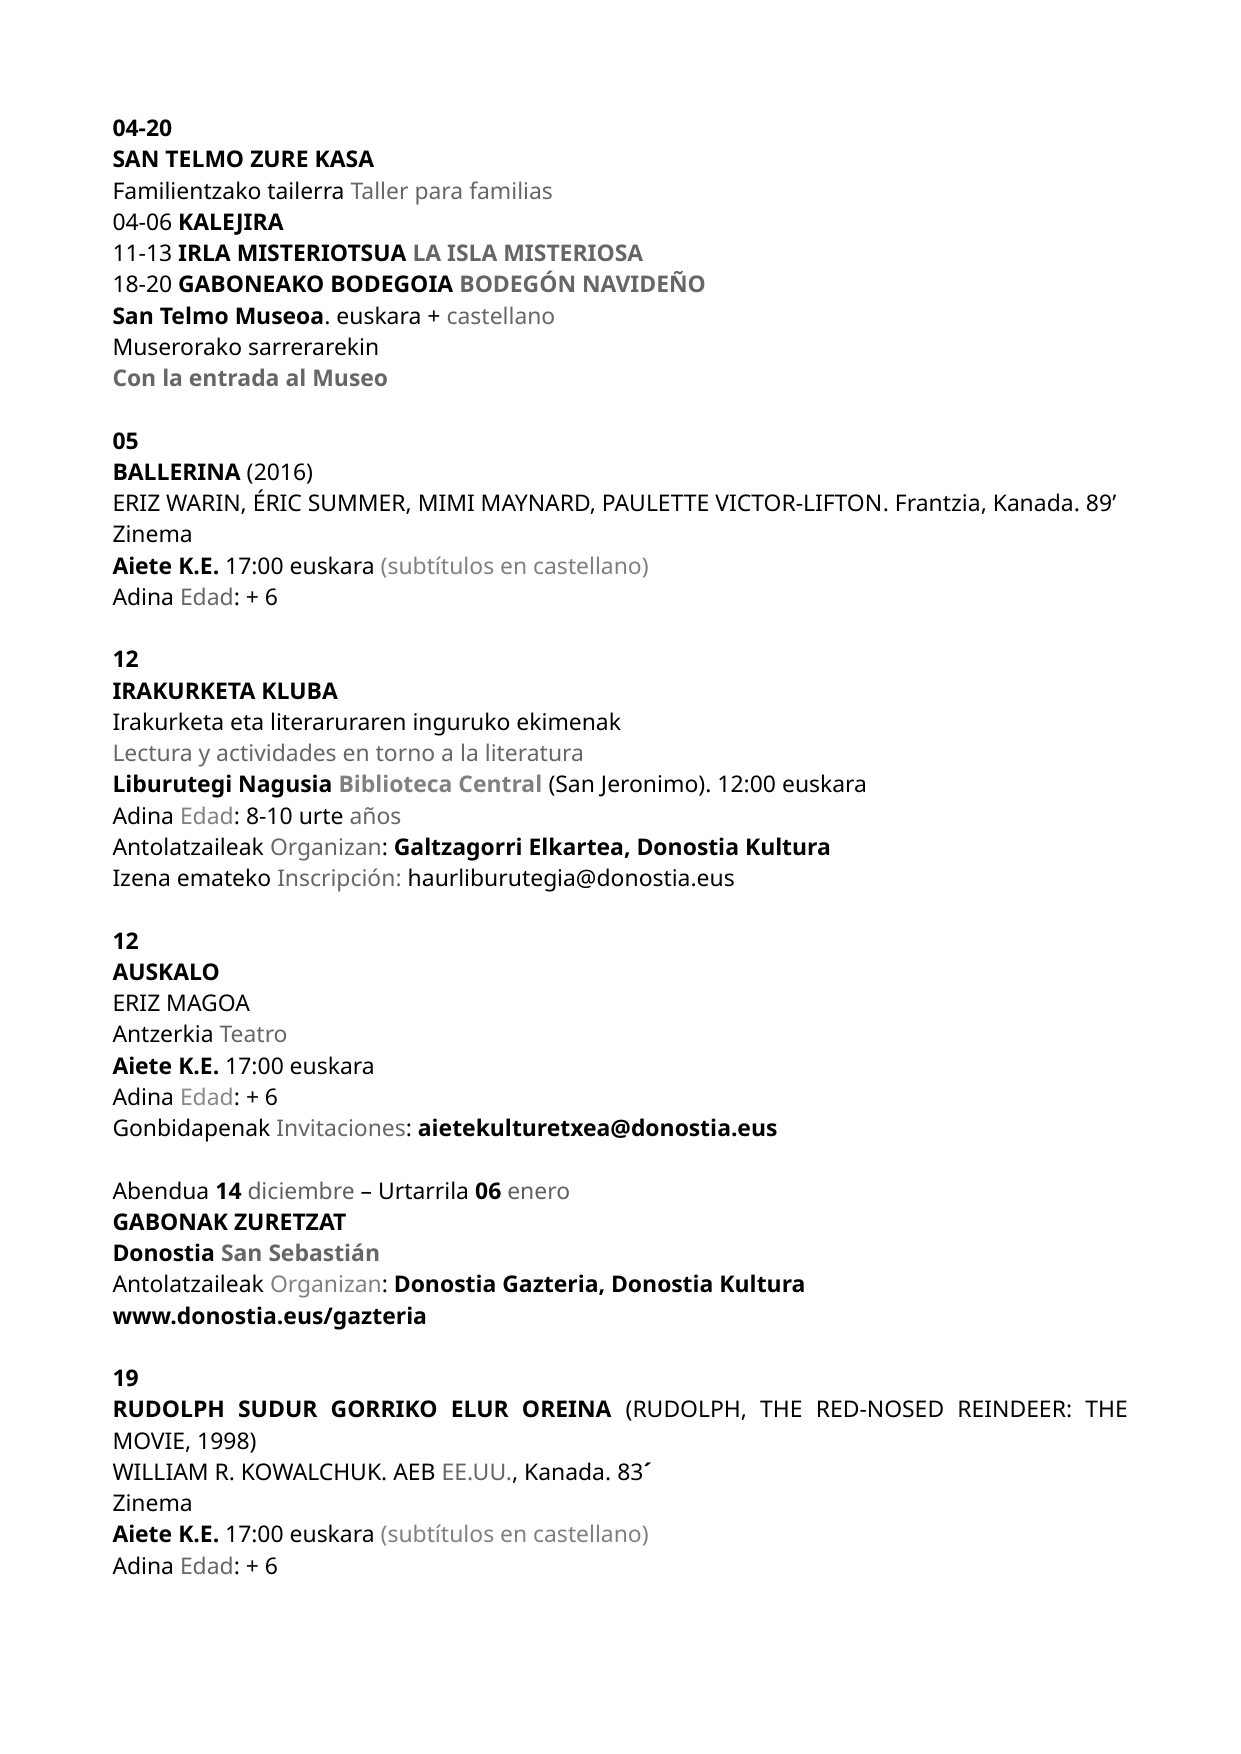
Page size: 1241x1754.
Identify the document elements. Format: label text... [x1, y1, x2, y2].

text 04-20 [112, 112, 1128, 143]
text BALLERINA (2016) [112, 456, 1128, 487]
text Donostia San Sebastián [112, 1237, 1128, 1268]
text 05 [112, 425, 1128, 456]
text 19 [112, 1362, 1128, 1393]
text Adina Edad: + 6 [112, 581, 1128, 612]
text ERIZ MAGOA [112, 987, 1128, 1018]
subtitle Zinema [112, 518, 1128, 550]
text Irakurketa eta literaruraren inguruko ekimenak [112, 706, 1128, 737]
text Lectura y actividades en torno a la literatura [112, 737, 1128, 768]
text Antolatzaileak Organizan: Donostia Gazteria, Donostia Kultura [112, 1268, 1128, 1300]
text Familientzako tailerra Taller para familias [112, 175, 1128, 206]
text WILLIAM R. KOWALCHUK. AEB EE.UU., Kanada. 83´ [112, 1456, 1128, 1487]
subtitle Zinema [112, 1487, 1128, 1518]
text Adina Edad: 8-10 urte años [112, 800, 1128, 831]
text Aiete K.E. 17:00 euskara (subtítulos en castellano) [112, 550, 1128, 581]
text irakurketa kluba [112, 675, 1128, 706]
text San Telmo Museoa. euskara + castellano [112, 300, 1128, 331]
text Aiete K.E. 17:00 euskara [112, 1050, 1128, 1081]
text Aiete K.E. 17:00 euskara (subtítulos en castellano) [112, 1518, 1128, 1550]
text Liburutegi Nagusia Biblioteca Central (San Jeronimo). 12:00 euskara [112, 768, 1128, 800]
text Antzerkia Teatro [112, 1018, 1128, 1050]
text Muserorako sarrerarekin [112, 331, 1128, 362]
text Izena emateko Inscripción: haurliburutegia@donostia.eus [112, 862, 1128, 893]
text 18-20 GABONEAKO BODEGOIA BODEGÓN NAVIDEÑO [112, 268, 1128, 300]
text 12 [112, 925, 1128, 956]
text Antolatzaileak Organizan: Galtzagorri Elkartea, Donostia Kultura [112, 831, 1128, 862]
text www.donostia.eus/gazteria [112, 1300, 1128, 1331]
text Adina Edad: + 6 [112, 1550, 1128, 1581]
text Adina Edad: + 6 [112, 1081, 1128, 1112]
text GABONAK ZURETZAT [112, 1206, 1128, 1237]
text Con la entrada al Museo [112, 362, 1128, 393]
text Abendua 14 diciembre – Urtarrila 06 enero [112, 1175, 1128, 1206]
text SAN TELMO ZURE KASA [112, 143, 1128, 175]
text RUDOLPH SUDUR GORRIKO ELUR OREINA (RUDOLPH, THE RED-NOSED REINDEER: THE MOVIE, 1998) [112, 1393, 1128, 1456]
subtitle ERIZ WARIN, ÉRIC SUMMER, MIMI MAYNARD, PAULETTE VICTOR-LIFTON. Frantzia, Kanada. 89’ [112, 487, 1128, 518]
text AUSKALO [112, 956, 1128, 987]
text Gonbidapenak Invitaciones: aietekulturetxea@donostia.eus [112, 1112, 1128, 1143]
text 12 [112, 643, 1128, 675]
text 04-06 KALEJIRA [112, 206, 1128, 237]
text 11-13 IRLA MISTERIOTSUA LA ISLA MISTERIOSA [112, 237, 1128, 268]
